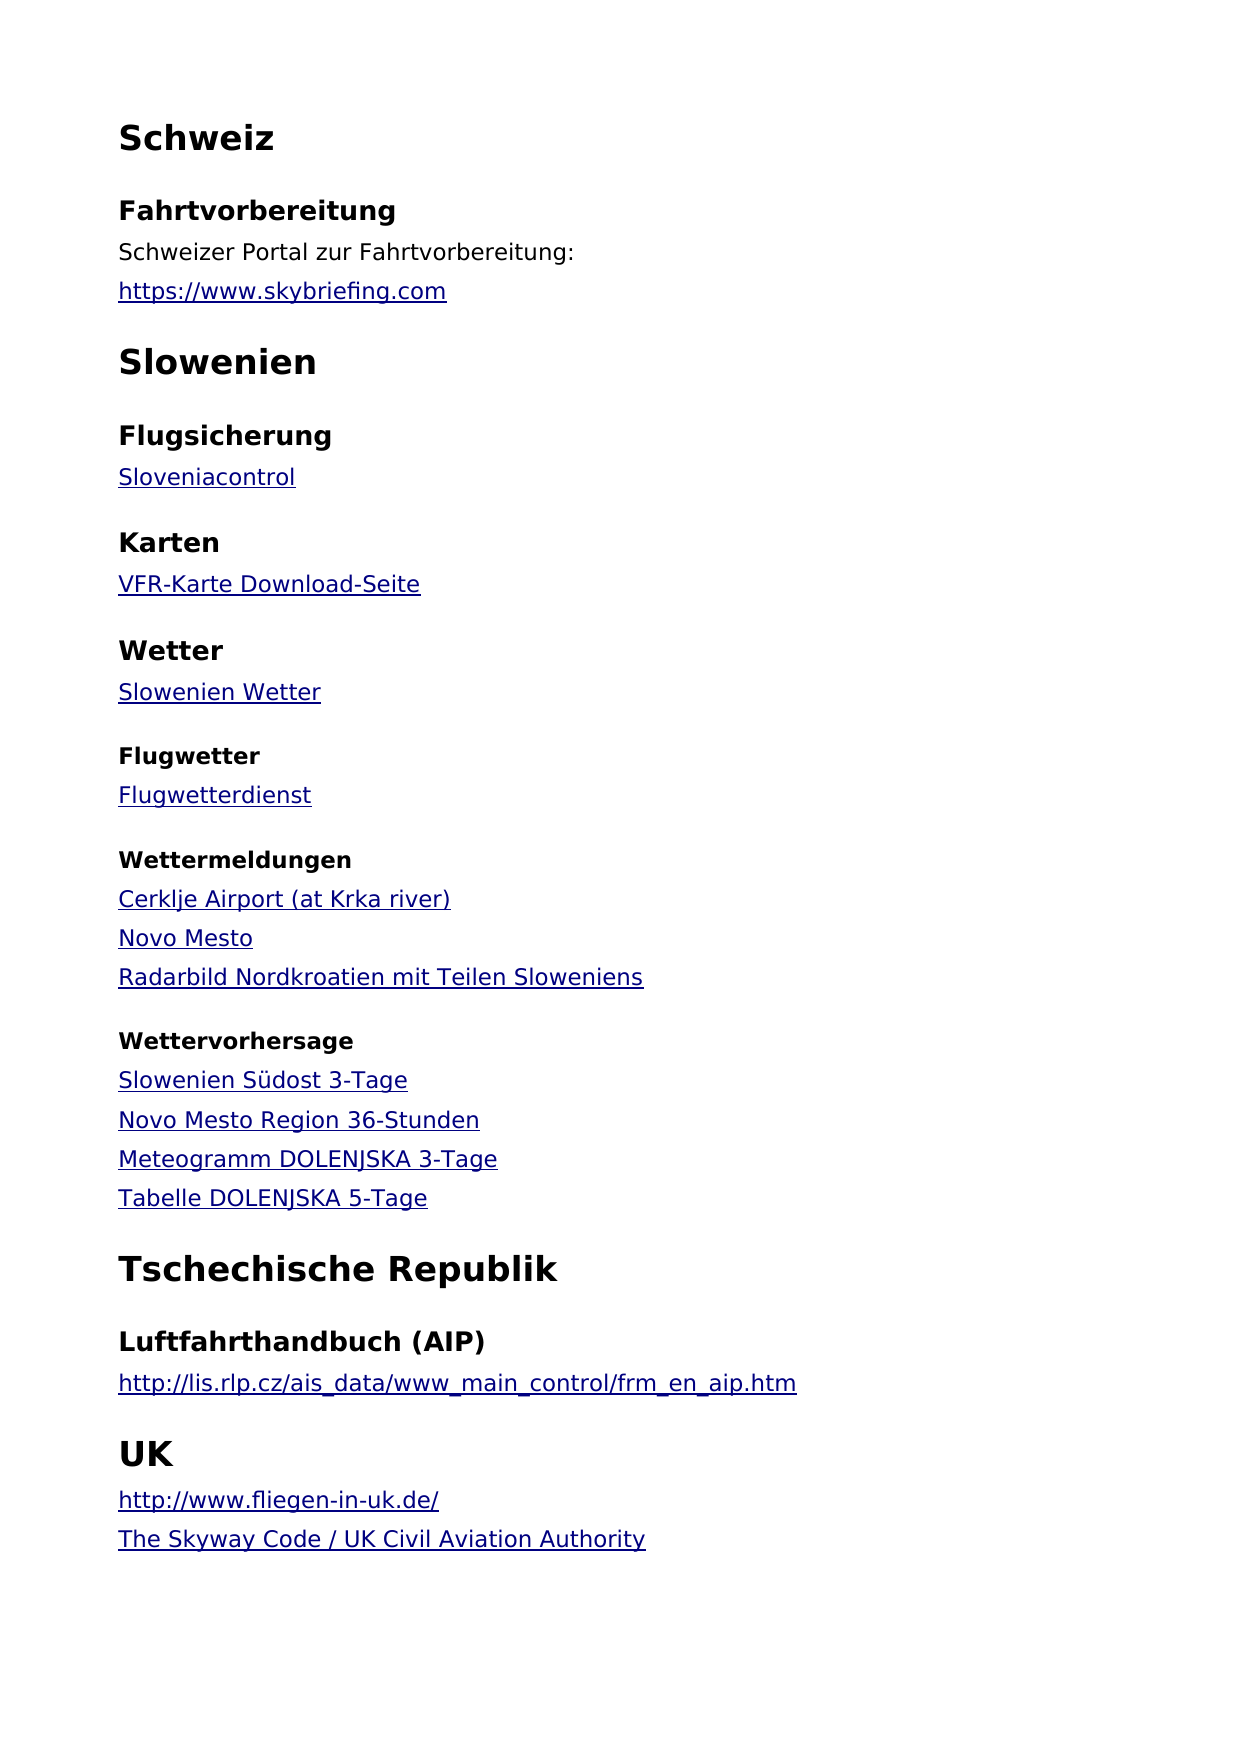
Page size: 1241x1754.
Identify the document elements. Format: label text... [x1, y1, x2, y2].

text Novo Mesto [118, 925, 1122, 952]
subtitle UK [118, 1435, 1122, 1475]
subtitle Wetter [118, 636, 1122, 667]
text Flugwetterdienst [118, 783, 1122, 809]
subtitle Wettervorhersage [118, 1028, 1122, 1055]
text Sloveniacontrol [118, 464, 1122, 490]
text Slowenien Wetter [118, 679, 1122, 706]
subtitle Wettermeldungen [118, 847, 1122, 873]
subtitle Karten [118, 528, 1122, 559]
subtitle Fahrtvorbereitung [118, 196, 1122, 227]
subtitle Luftfahrthandbuch (AIP) [118, 1327, 1122, 1358]
text VFR-Karte Download-Seite [118, 572, 1122, 598]
subtitle Flugwetter [118, 743, 1122, 770]
text Slowenien Südost 3-Tage [118, 1068, 1122, 1094]
text http://www.fliegen-in-uk.de/ [118, 1487, 1122, 1514]
text Meteogramm DOLENJSKA 3-Tage [118, 1146, 1122, 1173]
subtitle Slowenien [118, 343, 1122, 383]
text https://www.skybriefing.com [118, 278, 1122, 305]
subtitle Schweiz [118, 118, 1122, 158]
text The Skyway Code / UK Civil Aviation Authority [118, 1526, 1122, 1553]
text Schweizer Portal zur Fahrtvorbereitung: [118, 239, 1122, 266]
text Cerklje Airport (at Krka river) [118, 886, 1122, 913]
subtitle Flugsicherung [118, 420, 1122, 451]
text Radarbild Nordkroatien mit Teilen Sloweniens [118, 964, 1122, 991]
subtitle Tschechische Republik [118, 1249, 1122, 1289]
text Novo Mesto Region 36-Stunden [118, 1107, 1122, 1133]
text http://lis.rlp.cz/ais_data/www_main_control/frm_en_aip.htm [118, 1371, 1122, 1397]
text Tabelle DOLENJSKA 5-Tage [118, 1185, 1122, 1212]
